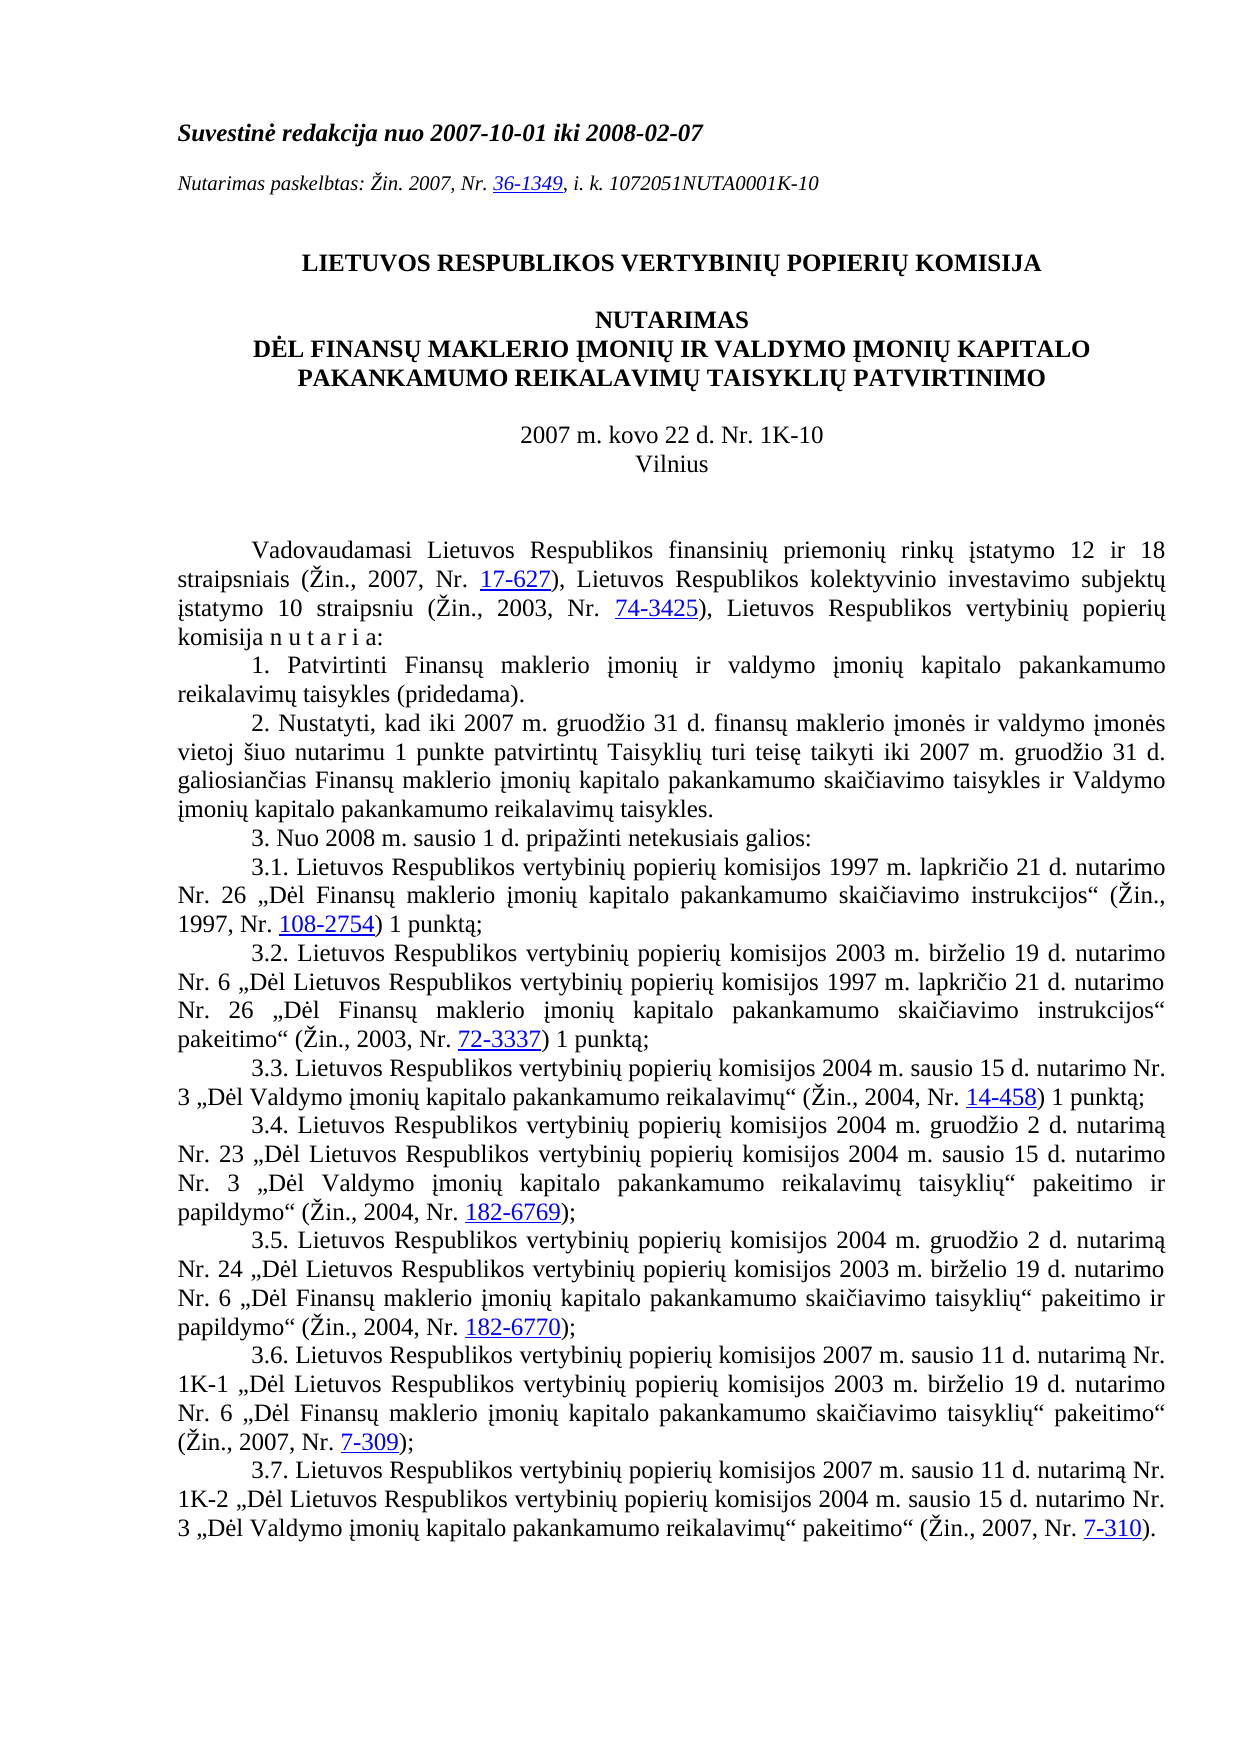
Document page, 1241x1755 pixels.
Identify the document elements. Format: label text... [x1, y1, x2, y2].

text 3.6. Lietuvos Respublikos vertybinių popierių komisijos 2007 m. sausio 11 d. nutarimą Nr. 1K-1 „Dėl Lietuvos Respublikos vertybinių popierių komisijos 2003 m. birželio 19 d. nutarimo Nr. 6 „Dėl Finansų maklerio įmonių kapitalo pakankamumo skaičiavimo taisyklių“ pakeitimo“ (Žin., 2007, Nr. 7-309); [177, 1340, 1166, 1455]
text DĖL FINANSŲ MAKLERIO ĮMONIŲ IR VALDYMO ĮMONIŲ KAPITALO PAKANKAMUMO REIKALAVIMŲ TAISYKLIŲ PATVIRTINIMO [177, 334, 1166, 392]
text Vilnius [177, 449, 1166, 478]
text 3. Nuo 2008 m. sausio 1 d. pripažinti netekusiais galios: [177, 823, 1166, 852]
text 2. Nustatyti, kad iki 2007 m. gruodžio 31 d. finansų maklerio įmonės ir valdymo įmonės vietoj šiuo nutarimu 1 punkte patvirtintų Taisyklių turi teisę taikyti iki 2007 m. gruodžio 31 d. galiosiančias Finansų maklerio įmonių kapitalo pakankamumo skaičiavimo taisykles ir Valdymo įmonių kapitalo pakankamumo reikalavimų taisykles. [177, 708, 1166, 823]
text 2007 m. kovo 22 d. Nr. 1K-10 [177, 420, 1166, 449]
text 3.5. Lietuvos Respublikos vertybinių popierių komisijos 2004 m. gruodžio 2 d. nutarimą Nr. 24 „Dėl Lietuvos Respublikos vertybinių popierių komisijos 2003 m. birželio 19 d. nutarimo Nr. 6 „Dėl Finansų maklerio įmonių kapitalo pakankamumo skaičiavimo taisyklių“ pakeitimo ir papildymo“ (Žin., 2004, Nr. 182-6770); [177, 1225, 1166, 1340]
text 3.7. Lietuvos Respublikos vertybinių popierių komisijos 2007 m. sausio 11 d. nutarimą Nr. 1K-2 „Dėl Lietuvos Respublikos vertybinių popierių komisijos 2004 m. sausio 15 d. nutarimo Nr. 3 „Dėl Valdymo įmonių kapitalo pakankamumo reikalavimų“ pakeitimo“ (Žin., 2007, Nr. 7-310). [177, 1455, 1166, 1542]
text 3.3. Lietuvos Respublikos vertybinių popierių komisijos 2004 m. sausio 15 d. nutarimo Nr. 3 „Dėl Valdymo įmonių kapitalo pakankamumo reikalavimų“ (Žin., 2004, Nr. 14-458) 1 punktą; [177, 1053, 1166, 1110]
text 1. Patvirtinti Finansų maklerio įmonių ir valdymo įmonių kapitalo pakankamumo reikalavimų taisykles (pridedama). [177, 650, 1166, 708]
text 3.2. Lietuvos Respublikos vertybinių popierių komisijos 2003 m. birželio 19 d. nutarimo Nr. 6 „Dėl Lietuvos Respublikos vertybinių popierių komisijos 1997 m. lapkričio 21 d. nutarimo Nr. 26 „Dėl Finansų maklerio įmonių kapitalo pakankamumo skaičiavimo instrukcijos“ pakeitimo“ (Žin., 2003, Nr. 72-3337) 1 punktą; [177, 938, 1166, 1053]
text 3.4. Lietuvos Respublikos vertybinių popierių komisijos 2004 m. gruodžio 2 d. nutarimą Nr. 23 „Dėl Lietuvos Respublikos vertybinių popierių komisijos 2004 m. sausio 15 d. nutarimo Nr. 3 „Dėl Valdymo įmonių kapitalo pakankamumo reikalavimų taisyklių“ pakeitimo ir papildymo“ (Žin., 2004, Nr. 182-6769); [177, 1110, 1166, 1225]
text Nutarimas paskelbtas: Žin. 2007, Nr. 36-1349, i. k. 1072051NUTA0001K-10 [177, 171, 1166, 195]
text NUTARIMAS [177, 305, 1166, 334]
text 3.1. Lietuvos Respublikos vertybinių popierių komisijos 1997 m. lapkričio 21 d. nutarimo Nr. 26 „Dėl Finansų maklerio įmonių kapitalo pakankamumo skaičiavimo instrukcijos“ (Žin., 1997, Nr. 108-2754) 1 punktą; [177, 852, 1166, 938]
text Vadovaudamasi Lietuvos Respublikos finansinių priemonių rinkų įstatymo 12 ir 18 straipsniais (Žin., 2007, Nr. 17-627), Lietuvos Respublikos kolektyvinio investavimo subjektų įstatymo 10 straipsniu (Žin., 2003, Nr. 74-3425), Lietuvos Respublikos vertybinių popierių komisija nutaria: [177, 535, 1166, 650]
text LIETUVOS RESPUBLIKOS VERTYBINIŲ POPIERIŲ KOMISIJA [177, 248, 1166, 277]
text Suvestinė redakcija nuo 2007-10-01 iki 2008-02-07 [177, 118, 1166, 147]
